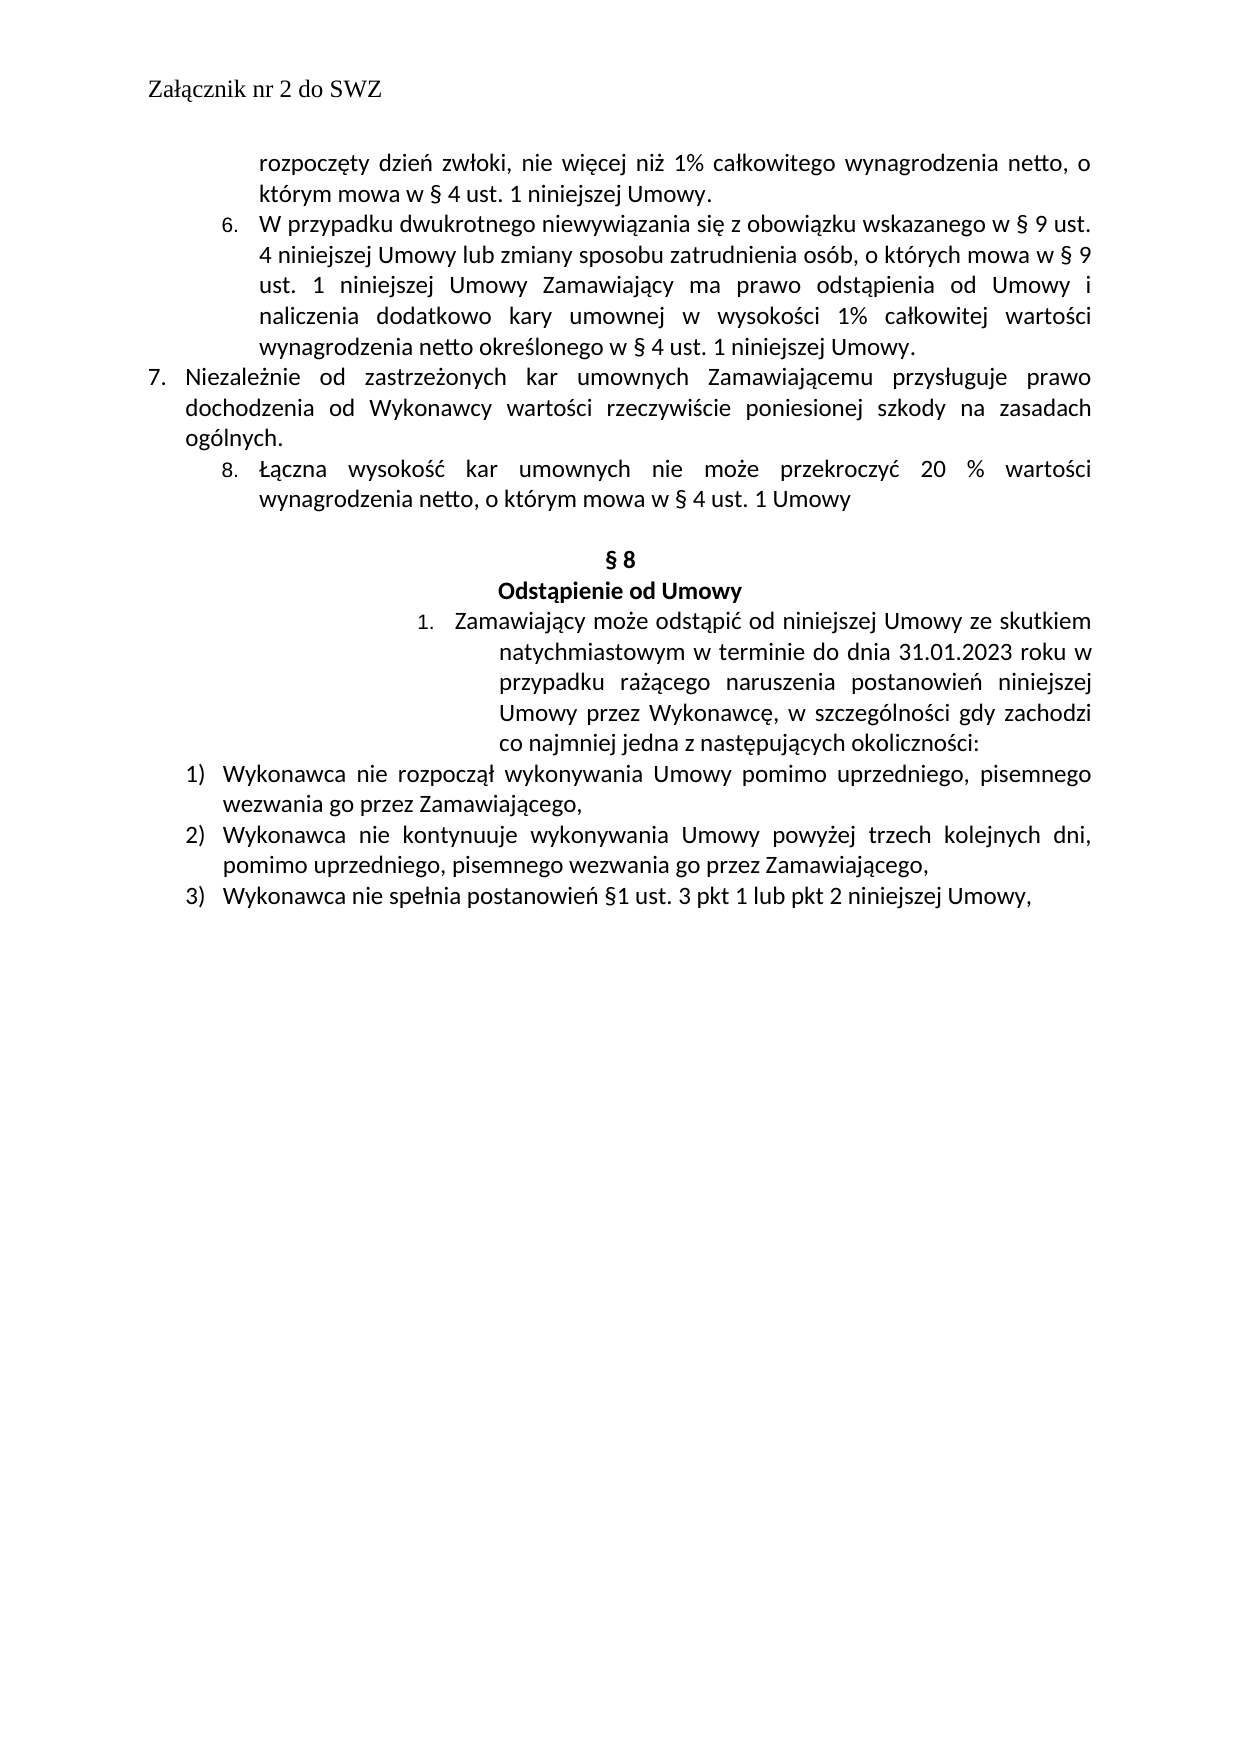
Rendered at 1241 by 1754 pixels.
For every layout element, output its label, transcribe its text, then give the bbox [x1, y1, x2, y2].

list W przypadku dwukrotnego niewywiązania się z obowiązku wskazanego w § 9 ust. 4 niniejszej Umowy lub zmiany sposobu zatrudnienia osób, o których mowa w § 9 ust. 1 niniejszej Umowy Zamawiający ma prawo odstąpienia od Umowy i naliczenia dodatkowo kary umownej w wysokości 1% całkowitej wartości wynagrodzenia netto określonego w § 4 ust. 1 niniejszej Umowy. [221, 209, 1093, 361]
list rozpoczęty dzień zwłoki, nie więcej niż 1% całkowitego wynagrodzenia netto, o którym mowa w § 4 ust. 1 niniejszej Umowy. [221, 148, 1093, 209]
text Odstąpienie od Umowy [148, 575, 1093, 605]
list Wykonawca nie rozpoczął wykonywania Umowy pomimo uprzedniego, pisemnego wezwania go przez Zamawiającego, [185, 758, 1093, 819]
list Łączna wysokość kar umownych nie może przekroczyć 20 % wartości wynagrodzenia netto, o którym mowa w § 4 ust. 1 Umowy [221, 453, 1093, 514]
text § 8 [148, 544, 1093, 575]
list Wykonawca nie spełnia postanowień §1 ust. 3 pkt 1 lub pkt 2 niniejszej Umowy, [185, 880, 1093, 911]
list Wykonawca nie kontynuuje wykonywania Umowy powyżej trzech kolejnych dni, pomimo uprzedniego, pisemnego wezwania go przez Zamawiającego, [185, 819, 1093, 880]
list Niezależnie od zastrzeżonych kar umownych Zamawiającemu przysługuje prawo dochodzenia od Wykonawcy wartości rzeczywiście poniesionej szkody na zasadach ogólnych. [148, 361, 1093, 453]
list Zamawiający może odstąpić od niniejszej Umowy ze skutkiem natychmiastowym w terminie do dnia 31.01.2023 roku w przypadku rażącego naruszenia postanowień niniejszej Umowy przez Wykonawcę, w szczególności gdy zachodzi co najmniej jedna z następujących okoliczności: [417, 605, 1093, 758]
